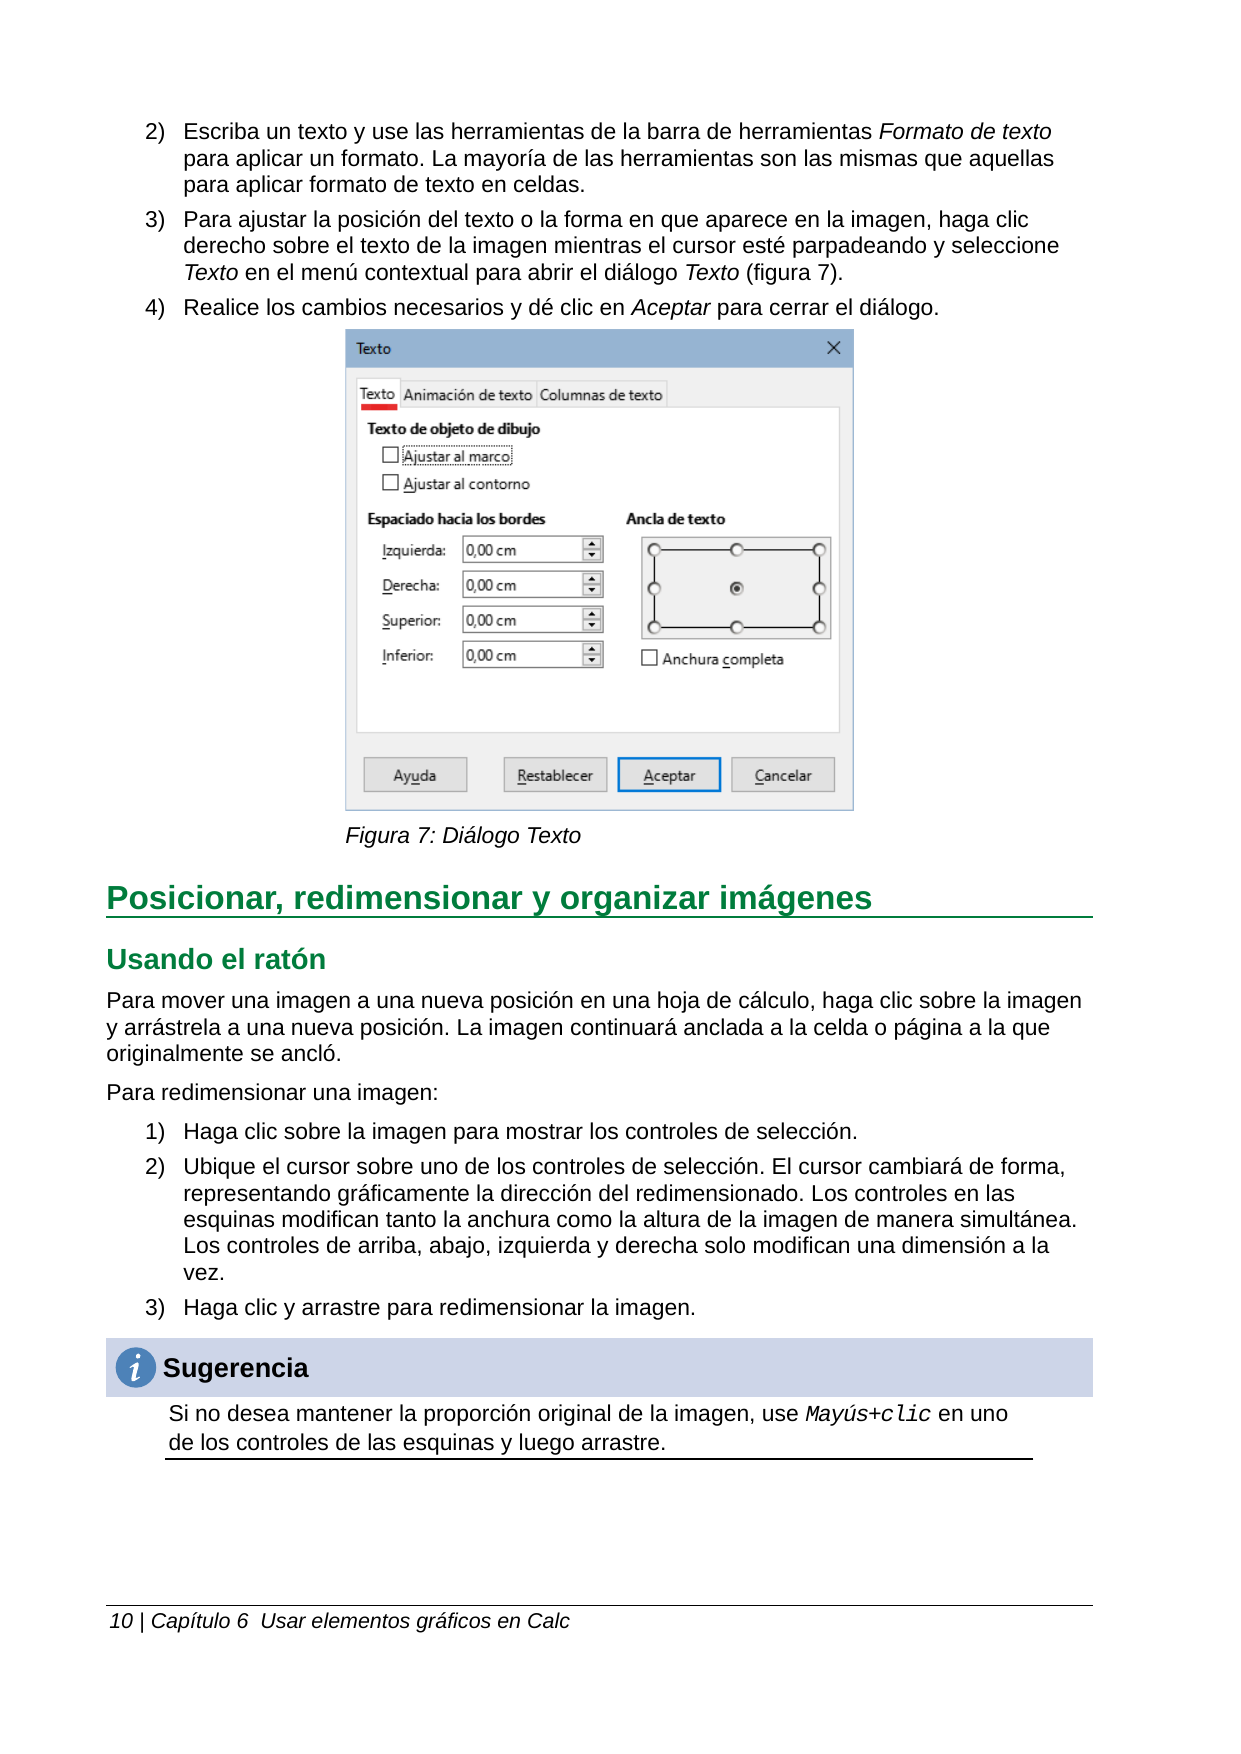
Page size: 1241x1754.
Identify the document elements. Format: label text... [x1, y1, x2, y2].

text Si no desea mantener la proporción original de la imagen, use Mayús+clic en uno de los controles de las esquinas y luego arrastre. [165, 1397, 1033, 1458]
picture [345, 329, 854, 811]
list Escriba un texto y use las herramientas de la barra de herramientas Formato de texto para aplicar un formato. La mayoría de las herramientas son las mismas que aquellas para aplicar formato de texto en celdas. [165, 118, 1093, 197]
list Realice los cambios necesarios y dé clic en Aceptar para cerrar el diálogo. [165, 294, 1093, 320]
subtitle Usando el ratón [106, 942, 1093, 976]
list Haga clic sobre la imagen para mostrar los controles de selección. [165, 1118, 1093, 1144]
list Haga clic y arrastre para redimensionar la imagen. [165, 1294, 1093, 1320]
subtitle Posicionar, redimensionar y organizar imágenes [106, 878, 1093, 916]
text Para mover una imagen a una nueva posición en una hoja de cálculo, haga clic sobre la imagen y arrástrela a una nueva posición. La imagen continuará anclada a la celda o página a la que originalmente se ancló. [106, 987, 1093, 1067]
list Para ajustar la posición del texto o la forma en que aparece en la imagen, haga clic derecho sobre el texto de la imagen mientras el cursor esté parpadeando y seleccione Texto en el menú contextual para abrir el diálogo Texto (figura 7). [165, 206, 1093, 285]
subtitle Sugerencia [106, 1338, 1093, 1397]
list Ubique el cursor sobre uno de los controles de selección. El cursor cambiará de forma, representando gráficamente la dirección del redimensionado. Los controles en las esquinas modifican tanto la anchura como la altura de la imagen de manera simultánea. Los controles de arriba, abajo, izquierda y derecha solo modifican una dimensión a la vez. [165, 1153, 1093, 1285]
text Figura 7: Diálogo Texto [345, 822, 854, 848]
list Para redimensionar una imagen: [106, 1079, 1093, 1105]
